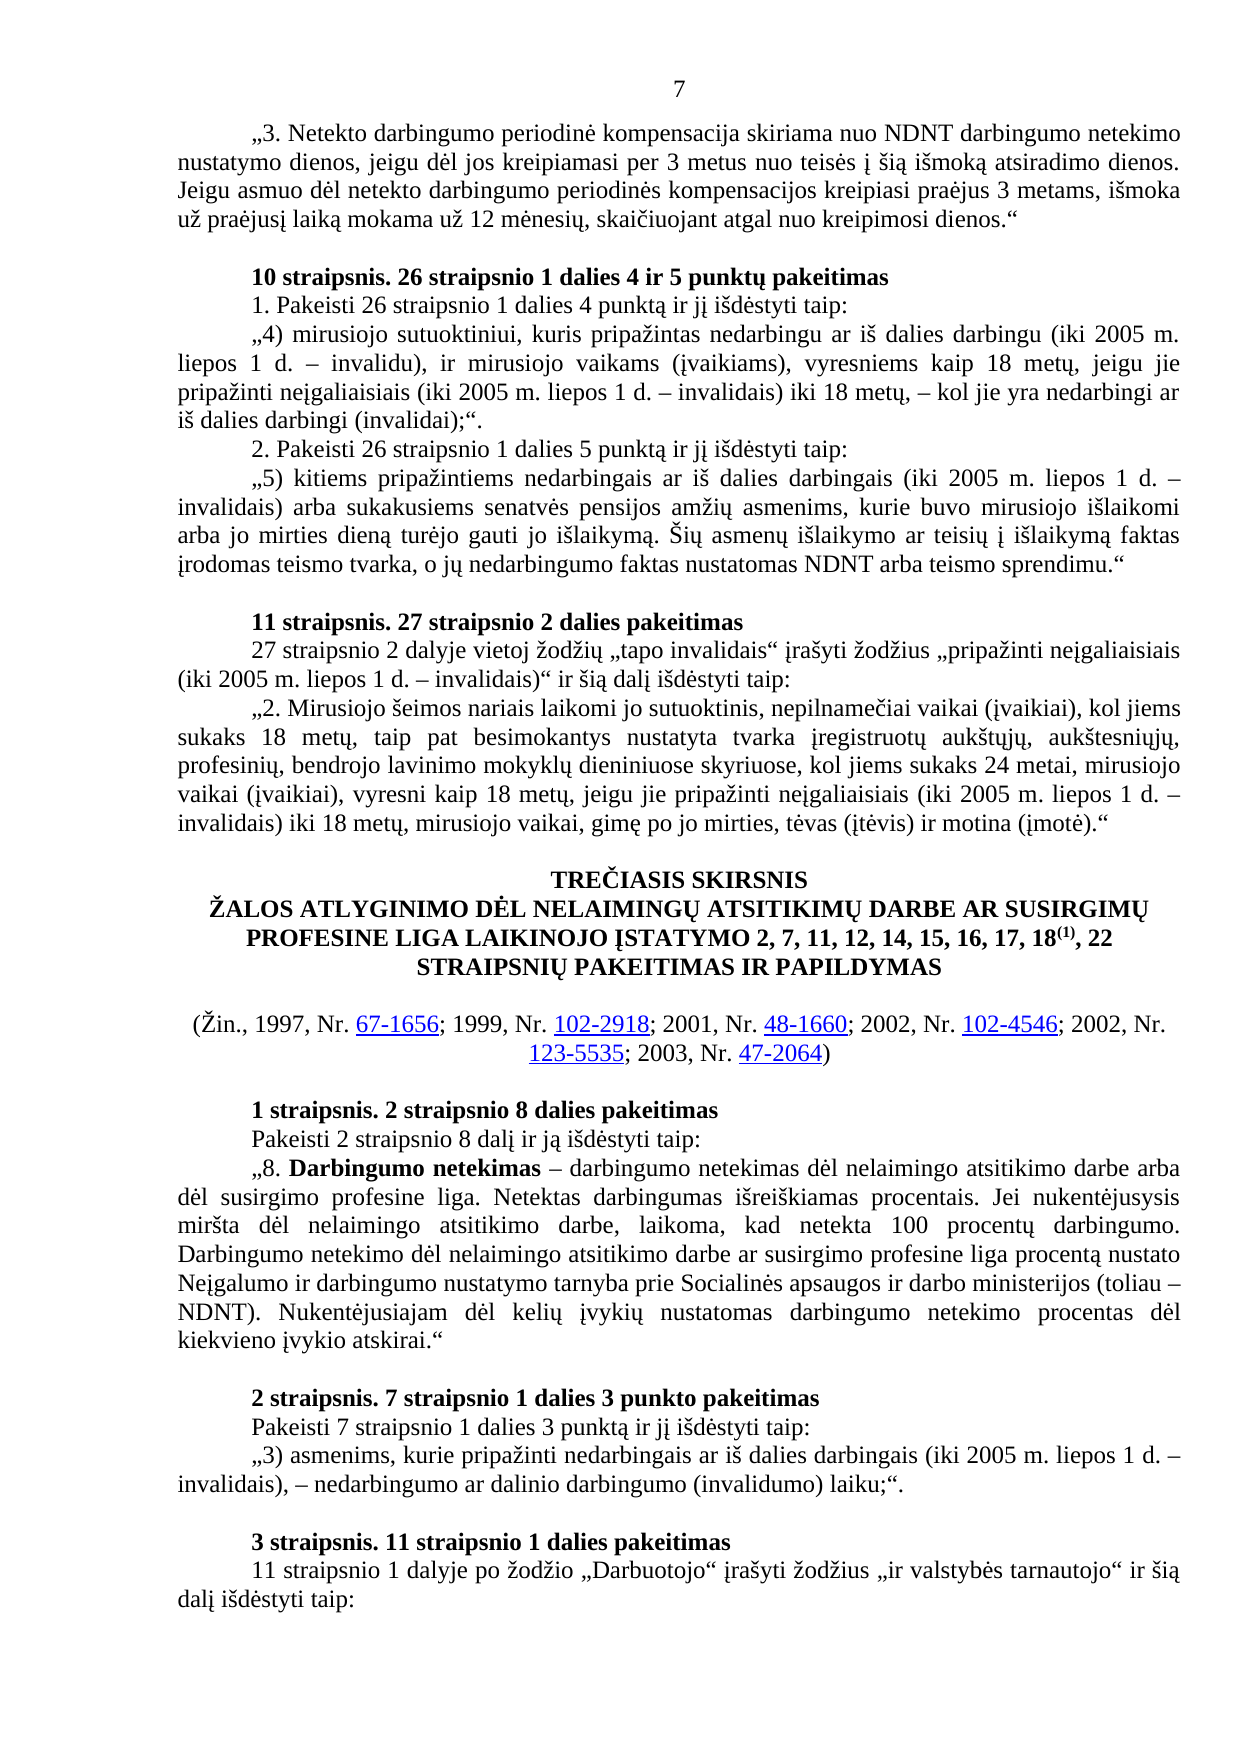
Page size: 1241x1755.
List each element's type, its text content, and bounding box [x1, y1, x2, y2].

text „4) mirusiojo sutuoktiniui, kuris pripažintas nedarbingu ar iš dalies darbingu (iki 2005 m. liepos 1 d. – invalidu), ir mirusiojo vaikams (įvaikiams), vyresniems kaip 18 metų, jeigu jie pripažinti neįgaliaisiais (iki 2005 m. liepos 1 d. – invalidais) iki 18 metų, – kol jie yra nedarbingi ar iš dalies darbingi (invalidai);“. [177, 319, 1181, 434]
text „3) asmenims, kurie pripažinti nedarbingais ar iš dalies darbingais (iki 2005 m. liepos 1 d. – invalidais), – nedarbingumo ar dalinio darbingumo (invalidumo) laiku;“. [177, 1441, 1181, 1498]
text (Žin., 1997, Nr. 67-1656; 1999, Nr. 102-2918; 2001, Nr. 48-1660; 2002, Nr. 102-4546; 2002, Nr. 123-5535; 2003, Nr. 47-2064) [177, 1009, 1181, 1067]
text 10 straipsnis. 26 straipsnio 1 dalies 4 ir 5 punktų pakeitimas [177, 262, 1181, 291]
text 11 straipsnio 1 dalyje po žodžio „Darbuotojo“ įrašyti žodžius „ir valstybės tarnautojo“ ir šią dalį išdėstyti taip: [177, 1556, 1181, 1613]
text TREČIASIS SKIRSNIS [177, 866, 1181, 894]
text 27 straipsnio 2 dalyje vietoj žodžių „tapo invalidais“ įrašyti žodžius „pripažinti neįgaliaisiais (iki 2005 m. liepos 1 d. – invalidais)“ ir šią dalį išdėstyti taip: [177, 636, 1181, 693]
text Pakeisti 7 straipsnio 1 dalies 3 punktą ir jį išdėstyti taip: [177, 1412, 1181, 1441]
text „5) kitiems pripažintiems nedarbingais ar iš dalies darbingais (iki 2005 m. liepos 1 d. – invalidais) arba sukakusiems senatvės pensijos amžių asmenims, kurie buvo mirusiojo išlaikomi arba jo mirties dieną turėjo gauti jo išlaikymą. Šių asmenų išlaikymo ar teisių į išlaikymą faktas įrodomas teismo tvarka, o jų nedarbingumo faktas nustatomas NDNT arba teismo sprendimu.“ [177, 463, 1181, 578]
text „8. Darbingumo netekimas – darbingumo netekimas dėl nelaimingo atsitikimo darbe arba dėl susirgimo profesine liga. Netektas darbingumas išreiškiamas procentais. Jei nukentėjusysis miršta dėl nelaimingo atsitikimo darbe, laikoma, kad netekta 100 procentų darbingumo. Darbingumo netekimo dėl nelaimingo atsitikimo darbe ar susirgimo profesine liga procentą nustato Neįgalumo ir darbingumo nustatymo tarnyba prie Socialinės apsaugos ir darbo ministerijos (toliau – NDNT). Nukentėjusiajam dėl kelių įvykių nustatomas darbingumo netekimo procentas dėl kiekvieno įvykio atskirai.“ [177, 1153, 1181, 1354]
text ŽALOS ATLYGINIMO DĖL NELAIMINGŲ ATSITIKIMŲ DARBE AR SUSIRGIMŲ PROFESINE LIGA LAIKINOJO ĮSTATYMO 2, 7, 11, 12, 14, 15, 16, 17, 18(1), 22 STRAIPSNIŲ PAKEITIMAS IR PAPILDYMAS [177, 894, 1181, 981]
text 11 straipsnis. 27 straipsnio 2 dalies pakeitimas [177, 607, 1181, 636]
text 2 straipsnis. 7 straipsnio 1 dalies 3 punkto pakeitimas [177, 1383, 1181, 1412]
text 2. Pakeisti 26 straipsnio 1 dalies 5 punktą ir jį išdėstyti taip: [177, 434, 1181, 463]
text „2. Mirusiojo šeimos nariais laikomi jo sutuoktinis, nepilnamečiai vaikai (įvaikiai), kol jiems sukaks 18 metų, taip pat besimokantys nustatyta tvarka įregistruotų aukštųjų, aukštesniųjų, profesinių, bendrojo lavinimo mokyklų dieniniuose skyriuose, kol jiems sukaks 24 metai, mirusiojo vaikai (įvaikiai), vyresni kaip 18 metų, jeigu jie pripažinti neįgaliaisiais (iki 2005 m. liepos 1 d. – invalidais) iki 18 metų, mirusiojo vaikai, gimę po jo mirties, tėvas (įtėvis) ir motina (įmotė).“ [177, 693, 1181, 837]
text „3. Netekto darbingumo periodinė kompensacija skiriama nuo NDNT darbingumo netekimo nustatymo dienos, jeigu dėl jos kreipiamasi per 3 metus nuo teisės į šią išmoką atsiradimo dienos. Jeigu asmuo dėl netekto darbingumo periodinės kompensacijos kreipiasi praėjus 3 metams, išmoka už praėjusį laiką mokama už 12 mėnesių, skaičiuojant atgal nuo kreipimosi dienos.“ [177, 118, 1181, 233]
text 1. Pakeisti 26 straipsnio 1 dalies 4 punktą ir jį išdėstyti taip: [177, 291, 1181, 319]
text 3 straipsnis. 11 straipsnio 1 dalies pakeitimas [177, 1527, 1181, 1556]
text Pakeisti 2 straipsnio 8 dalį ir ją išdėstyti taip: [177, 1124, 1181, 1153]
text 1 straipsnis. 2 straipsnio 8 dalies pakeitimas [177, 1096, 1181, 1124]
